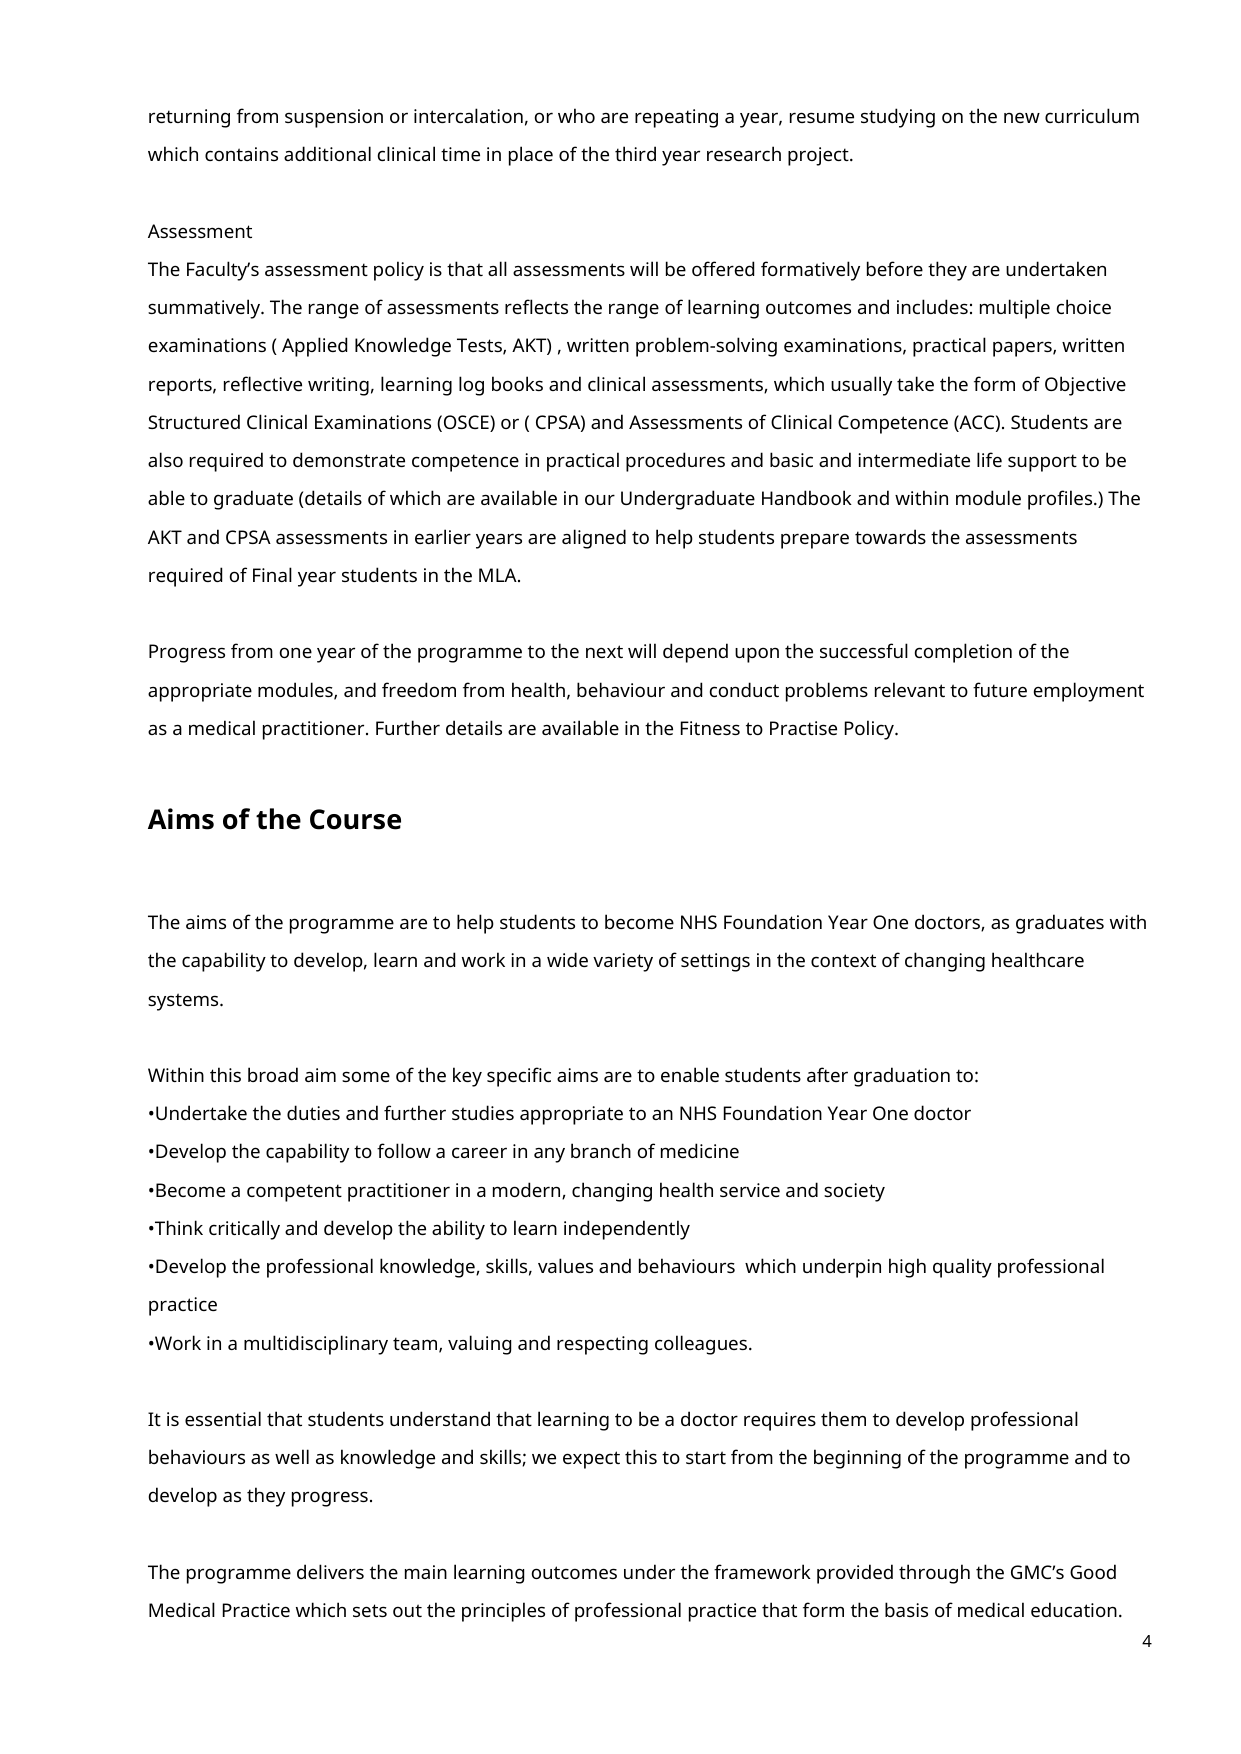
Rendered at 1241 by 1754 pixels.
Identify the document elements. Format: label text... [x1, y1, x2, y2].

text The aims of the programme are to help students to become NHS Foundation Year One doctors, as graduates with the capability to develop, learn and work in a wide variety of settings in the context of changing healthcare systems. Within this broad aim some of the key specific aims are to enable students after graduation to: •Undertake the duties and further studies appropriate to an NHS Foundation Year One doctor •Develop the capability to follow a career in any branch of medicine •Become a competent practitioner in a modern, changing health service and society •Think critically and develop the ability to learn independently •Develop the professional knowledge, skills, values and behaviours which underpin high quality professional practice •Work in a multidisciplinary team, valuing and respecting colleagues. It is essential that students understand that learning to be a doctor requires them to develop professional behaviours as well as knowledge and skills; we expect this to start from the beginning of the programme and to develop as they progress. The programme delivers the main learning outcomes under the framework provided through the GMC’s Good Medical Practice which sets out the principles of professional practice that form the basis of medical education. [148, 909, 1152, 1623]
text returning from suspension or intercalation, or who are repeating a year, resume studying on the new curriculum which contains additional clinical time in place of the third year research project. Assessment The Faculty’s assessment policy is that all assessments will be offered formatively before they are undertaken summatively. The range of assessments reflects the range of learning outcomes and includes: multiple choice examinations ( Applied Knowledge Tests, AKT) , written problem-solving examinations, practical papers, written reports, reflective writing, learning log books and clinical assessments, which usually take the form of Objective Structured Clinical Examinations (OSCE) or ( CPSA) and Assessments of Clinical Competence (ACC). Students are also required to demonstrate competence in practical procedures and basic and intermediate life support to be able to graduate (details of which are available in our Undergraduate Handbook and within module profiles.) The AKT and CPSA assessments in earlier years are aligned to help students prepare towards the assessments required of Final year students in the MLA. Progress from one year of the programme to the next will depend upon the successful completion of the appropriate modules, and freedom from health, behaviour and conduct problems relevant to future employment as a medical practitioner. Further details are available in the Fitness to Practise Policy. [148, 103, 1145, 741]
subtitle Aims of the Course [148, 800, 1152, 837]
